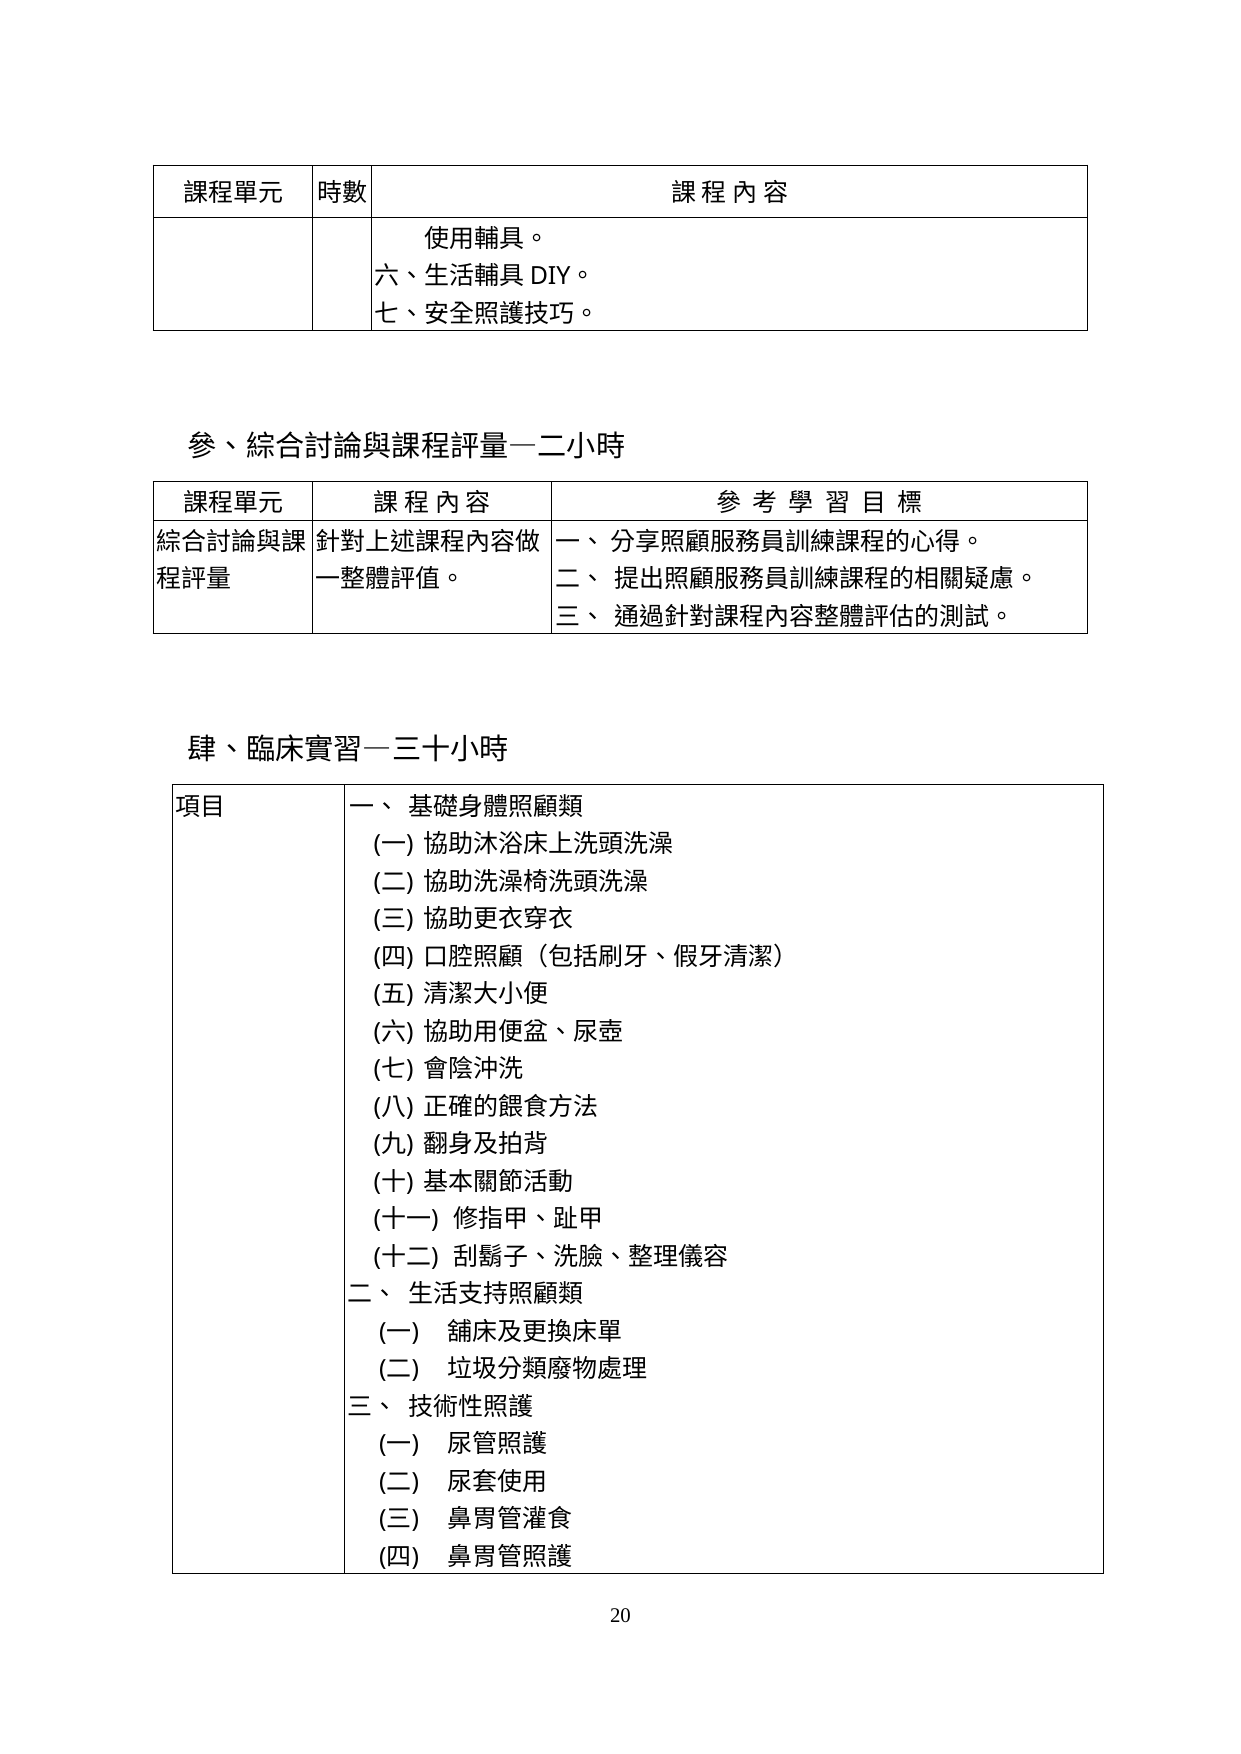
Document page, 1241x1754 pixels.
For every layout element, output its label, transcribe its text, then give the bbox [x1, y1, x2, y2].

text 肆、臨床實習—三十小時 [188, 709, 1053, 784]
table_header 基礎身體照顧類 協助沐浴床上洗頭洗澡 協助洗澡椅洗頭洗澡 協助更衣穿衣 口腔照顧（包括刷牙、假牙清潔） 清潔大小便 協助用便盆、尿壺 會陰沖洗 正確的餵食方法 翻身及拍背 基本關節活動 修指甲、趾甲 刮鬍子、洗臉、整理儀容 生活支持照顧類 舖床及更換床單 垃圾分類廢物處理 技術性照護 尿管照護 尿套使用 鼻胃管灌食 鼻胃管照護 胃造口照護 熱敷及冰寶使用 異物哽塞的處理 協助口腔內(懸壅垂之前)或人工氣道管內分泌物之清潔、抽吸或移除及氧氣使用 安全保護照顧類 協助輪椅患者上下床 安全照顧 預防性照顧類 測量體溫、呼吸、心跳、血壓 感染控制及隔離措施 活動帶領技術類 方案活動帶領 [345, 785, 1103, 1573]
text 參、綜合討論與課程評量—二小時 [187, 406, 1053, 481]
table_header 課 程 內 容 [313, 482, 551, 520]
table_header 時數 [313, 166, 371, 217]
table_header 參 考 學 習 目 標 [552, 482, 1087, 520]
table_header 項目 [173, 785, 344, 1573]
table_cell [313, 218, 371, 330]
table_cell 針對上述課程內容做一整體評值。 [313, 521, 551, 633]
table_header 課程單元 [154, 482, 312, 520]
table_header 課 程 內 容 [372, 166, 1087, 217]
table_cell 綜合討論與課程評量 [154, 521, 312, 633]
table_cell 移位與擺位的注意事項。 簡易被動肢體關節活動。 自主性運動的協助。 如何預防壓傷(壓瘡)。 介紹生活輔具的使用，包括食、衣、住、行及工作者如何輕鬆使用輔具。 生活輔具DIY。 安全照護技巧。 [372, 218, 1087, 330]
table_cell 分享照顧服務員訓練課程的心得。 提出照顧服務員訓練課程的相關疑慮。 通過針對課程內容整體評估的測試。 [552, 521, 1087, 633]
table_cell [154, 218, 312, 330]
table_header 課程單元 [154, 166, 312, 217]
